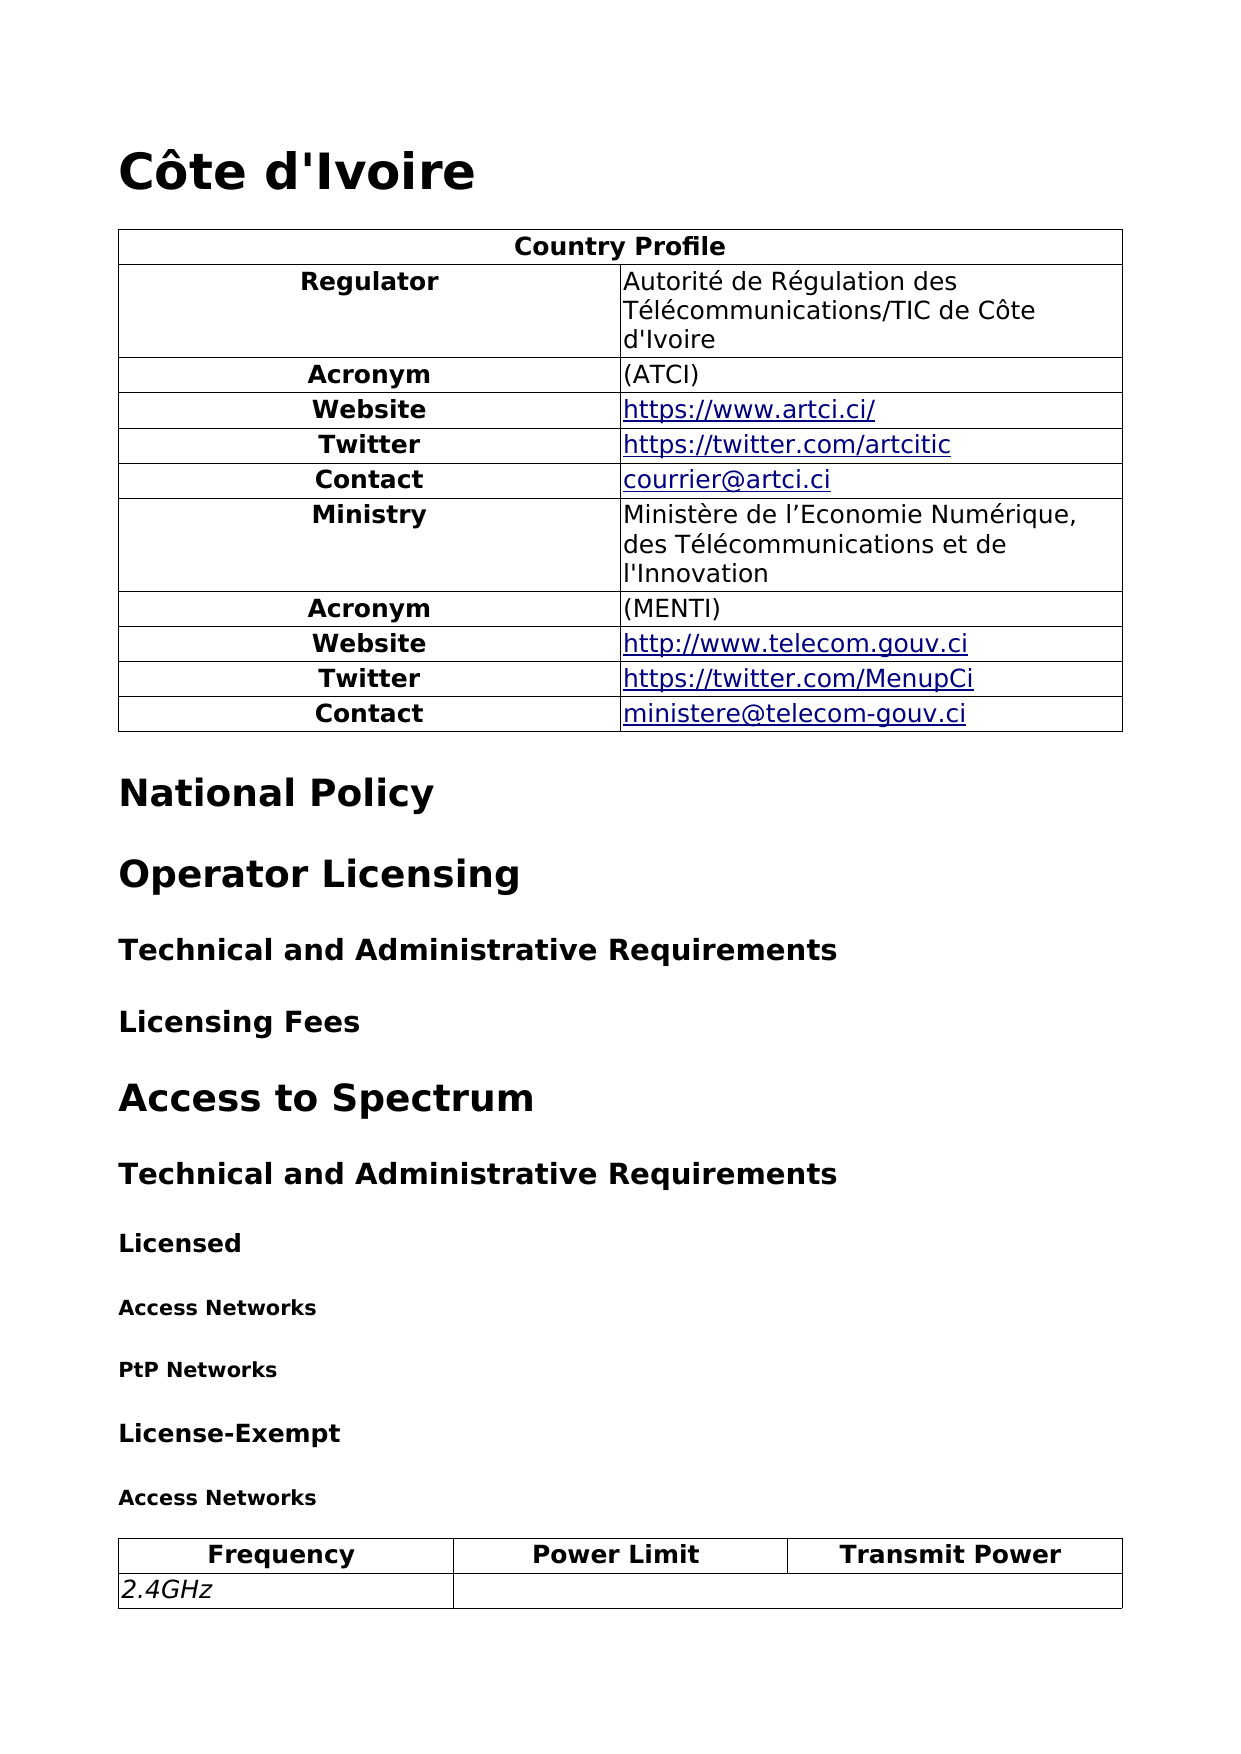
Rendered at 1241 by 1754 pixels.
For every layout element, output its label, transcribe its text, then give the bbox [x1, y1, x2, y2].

table_cell https://www.artci.ci/ [621, 393, 1122, 427]
table_cell (MENTI) [621, 592, 1122, 626]
subtitle Technical and Administrative Requirements [118, 1158, 1122, 1192]
table_cell courrier@artci.ci [621, 464, 1122, 498]
subtitle PtP Networks [118, 1358, 1122, 1382]
subtitle Access Networks [118, 1486, 1122, 1510]
table_header Power Limit [454, 1539, 787, 1573]
subtitle Access Networks [118, 1296, 1122, 1320]
table_cell Twitter [119, 662, 620, 696]
table_cell https://twitter.com/MenupCi [621, 662, 1122, 696]
subtitle Licensed [118, 1229, 1122, 1258]
table_header Country Profile [119, 230, 1122, 264]
table_cell 2.4GHz [119, 1574, 453, 1608]
table_cell http://www.telecom.gouv.ci [621, 627, 1122, 661]
table_cell [454, 1574, 1122, 1608]
subtitle Operator Licensing [118, 852, 1122, 896]
subtitle Access to Spectrum [118, 1077, 1122, 1120]
subtitle National Policy [118, 771, 1122, 815]
table_cell Contact [119, 697, 620, 731]
subtitle Côte d'Ivoire [118, 143, 1122, 201]
table_cell Website [119, 627, 620, 661]
table_cell ministere@telecom-gouv.ci [621, 697, 1122, 731]
table_cell Ministry [119, 499, 620, 591]
table_cell https://twitter.com/artcitic [621, 429, 1122, 462]
table_header Frequency [119, 1539, 453, 1573]
table_header Transmit Power [788, 1539, 1122, 1573]
subtitle License-Exempt [118, 1419, 1122, 1448]
table_cell Ministère de l’Economie Numérique, des Télécommunications et de l'Innovation [621, 499, 1122, 591]
table_cell Contact [119, 464, 620, 498]
table_cell Acronym [119, 592, 620, 626]
table_cell Twitter [119, 429, 620, 462]
subtitle Licensing Fees [118, 1005, 1122, 1039]
table_cell Website [119, 393, 620, 427]
subtitle Technical and Administrative Requirements [118, 934, 1122, 968]
table_cell (ATCI) [621, 358, 1122, 392]
table_cell Autorité de Régulation des Télécommunications/TIC de Côte d'Ivoire [621, 265, 1122, 357]
table_cell Acronym [119, 358, 620, 392]
table_cell Regulator [119, 265, 620, 357]
